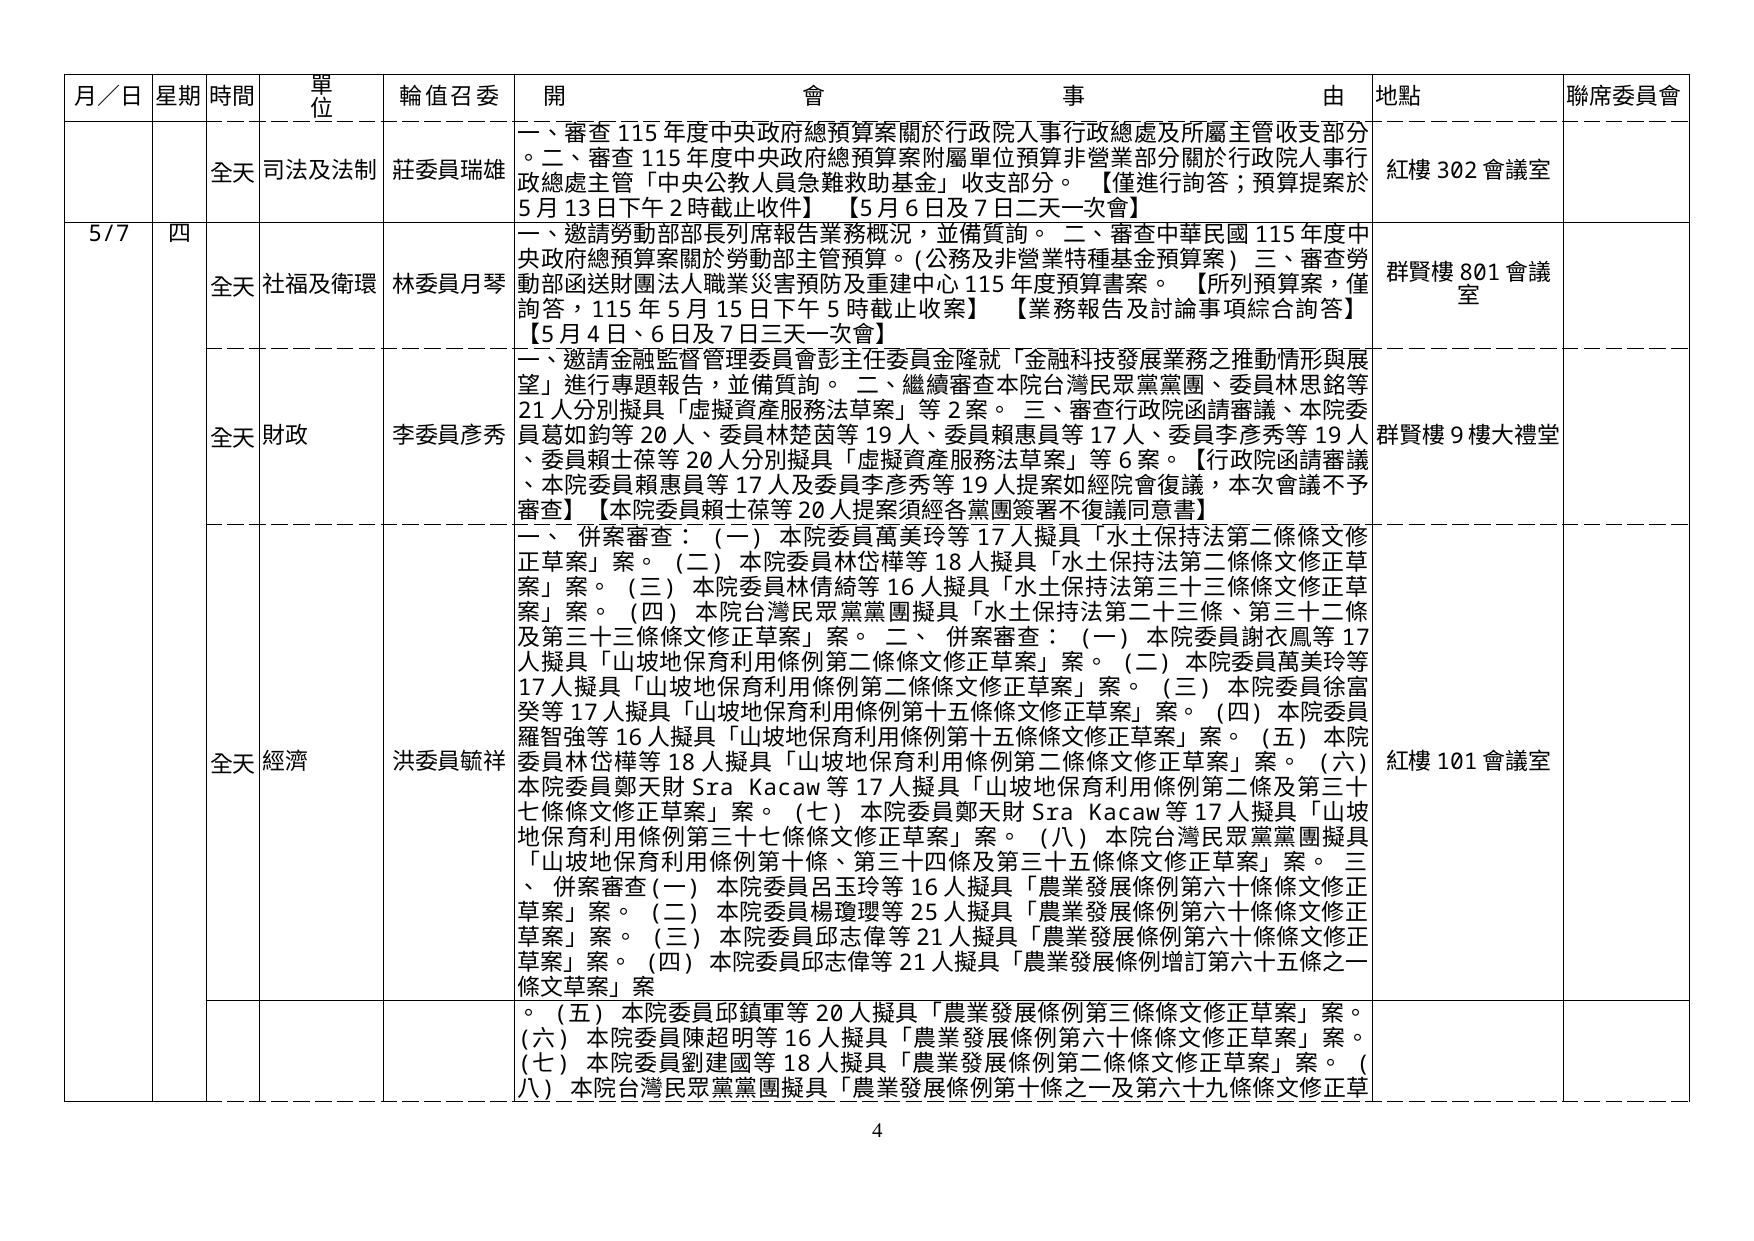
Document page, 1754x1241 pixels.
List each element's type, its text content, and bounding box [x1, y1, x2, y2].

table_header 月／日 [65, 75, 152, 121]
table_cell [260, 1001, 383, 1101]
table_header 單 位 [260, 75, 383, 121]
table_cell 全天 [207, 348, 259, 524]
table_header 聯席委員會 [1564, 75, 1689, 121]
table_cell 一、邀請勞動部部長列席報告業務概況，並備質詢。 二、審查中華民國115年度中央政府總預算案關於勞動部主管預算。(公務及非營業特種基金預算案) 三、審查勞動部函送財團法人職業災害預防及重建中心115年度預算書案。 【所列預算案，僅詢答，115年5月15日下午5時截止收案】 【業務報告及討論事項綜合詢答】 【5月4日、6日及7日三天一次會】 [515, 223, 1372, 348]
table_cell 財政 [260, 348, 383, 524]
table_cell 林委員月琴 [384, 223, 514, 348]
table_cell 。 (五) 本院委員邱鎮軍等20人擬具「農業發展條例第三條條文修正草案」案。 (六) 本院委員陳超明等16人擬具「農業發展條例第六十條條文修正草案」案。 (七) 本院委員劉建國等18人擬具「農業發展條例第二條條文修正草案」案。 (八) 本院台灣民眾黨黨團擬具「農業發展條例第十條之一及第六十九條條文修正草 [515, 1001, 1372, 1101]
table_cell [153, 122, 206, 222]
table_cell 一、 併案審查： (一) 本院委員萬美玲等17人擬具「水土保持法第二條條文修正草案」案。 (二) 本院委員林岱樺等18人擬具「水土保持法第二條條文修正草案」案。 (三) 本院委員林倩綺等16人擬具「水土保持法第三十三條條文修正草案」案。 (四) 本院台灣民眾黨黨團擬具「水土保持法第二十三條、第三十二條及第三十三條條文修正草案」案。 二、 併案審查： (一) 本院委員謝衣鳯等17人擬具「山坡地保育利用條例第二條條文修正草案」案。 (二) 本院委員萬美玲等17人擬具「山坡地保育利用條例第二條條文修正草案」案。 (三) 本院委員徐富癸等17人擬具「山坡地保育利用條例第十五條條文修正草案」案。 (四) 本院委員羅智強等16人擬具「山坡地保育利用條例第十五條條文修正草案」案。 (五) 本院委員林岱樺等18人擬具「山坡地保育利用條例第二條條文修正草案」案。 (六) 本院委員鄭天財Sra Kacaw等17人擬具「山坡地保育利用條例第二條及第三十七條條文修正草案」案。 (七) 本院委員鄭天財Sra Kacaw等17人擬具「山坡地保育利用條例第三十七條條文修正草案」案。 (八) 本院台灣民眾黨黨團擬具「山坡地保育利用條例第十條、第三十四條及第三十五條條文修正草案」案。 三、 併案審查(一) 本院委員呂玉玲等16人擬具「農業發展條例第六十條條文修正草案」案。 (二) 本院委員楊瓊瓔等25人擬具「農業發展條例第六十條條文修正草案」案。 (三) 本院委員邱志偉等21人擬具「農業發展條例第六十條條文修正草案」案。 (四) 本院委員邱志偉等21人擬具「農業發展條例增訂第六十五條之一條文草案」案 [515, 524, 1372, 1000]
table_cell 全天 [207, 121, 259, 222]
table_cell [1564, 1001, 1689, 1101]
table_cell 全天 [207, 524, 259, 1000]
table_cell 群賢樓9樓大禮堂 [1373, 348, 1563, 524]
table_cell 社福及衛環 [260, 223, 383, 348]
table_cell 李委員彥秀 [384, 348, 514, 524]
table_cell [1373, 1001, 1563, 1101]
table_cell 莊委員瑞雄 [384, 121, 514, 222]
table_cell 紅樓302會議室 [1373, 121, 1563, 222]
table_cell 全天 [207, 223, 259, 348]
table_cell [1564, 223, 1689, 348]
table_cell 5/7 [65, 223, 152, 1101]
table_header 時間 [207, 75, 259, 121]
table_cell [1564, 524, 1689, 1000]
table_header 輪值召委 [384, 75, 514, 121]
table_cell [1564, 121, 1689, 222]
table_cell 紅樓101會議室 [1373, 524, 1563, 1000]
table_cell 四 [153, 223, 206, 1101]
table_cell [384, 1001, 514, 1101]
table_header 開會事由 [515, 75, 1372, 121]
table_cell 司法及法制 [260, 121, 383, 222]
table_cell 經濟 [260, 524, 383, 1000]
table_cell 群賢樓801會議室 [1373, 223, 1563, 348]
table_cell [1564, 348, 1689, 524]
table_cell 一、邀請金融監督管理委員會彭主任委員金隆就「金融科技發展業務之推動情形與展望」進行專題報告，並備質詢。 二、繼續審查本院台灣民眾黨黨團、委員林思銘等21人分別擬具「虛擬資產服務法草案」等2案。 三、審查行政院函請審議、本院委員葛如鈞等20人、委員林楚茵等19人、委員賴惠員等17人、委員李彥秀等19人、委員賴士葆等20人分別擬具「虛擬資產服務法草案」等6案。【行政院函請審議、本院委員賴惠員等17人及委員李彥秀等19人提案如經院會復議，本次會議不予審查】【本院委員賴士葆等20人提案須經各黨團簽署不復議同意書】 [515, 348, 1372, 524]
table_cell [207, 1001, 259, 1101]
table_cell 洪委員毓祥 [384, 524, 514, 1000]
table_cell [65, 122, 152, 222]
table_header 地點 [1373, 75, 1563, 121]
table_cell 一、審查115年度中央政府總預算案關於行政院人事行政總處及所屬主管收支部分。二、審查115年度中央政府總預算案附屬單位預算非營業部分關於行政院人事行政總處主管「中央公教人員急難救助基金」收支部分。 【僅進行詢答；預算提案於5月13日下午2時截止收件】 【5月6日及7日二天一次會】 [515, 121, 1372, 222]
table_header 星期 [153, 75, 206, 121]
